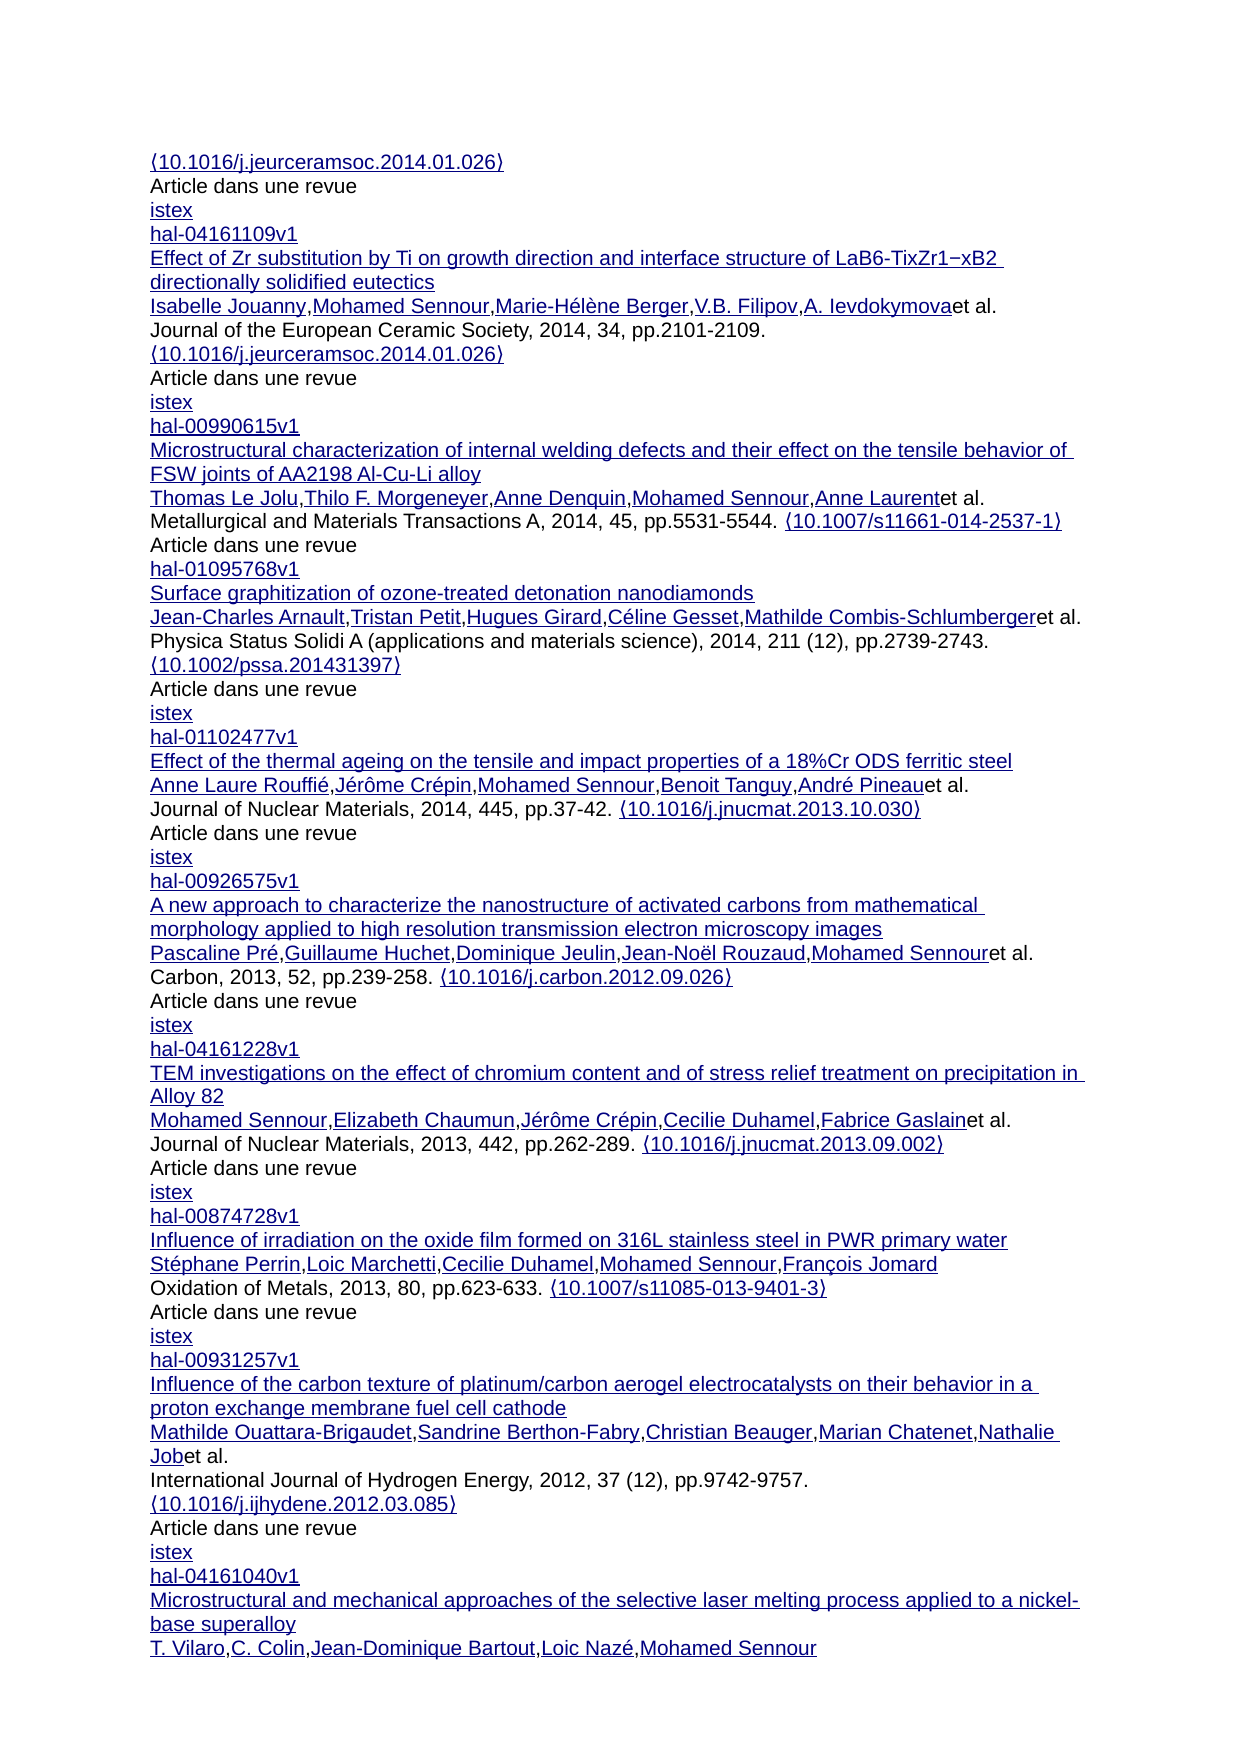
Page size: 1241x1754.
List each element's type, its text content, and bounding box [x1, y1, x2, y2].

table_cell Microstructural characterization of internal welding defects and their effect on the tensile behavior of FSW joints of AA2198 Al-Cu-Li alloy Thomas Le Jolu,Thilo F. Morgeneyer,Anne Denquin,Mohamed Sennour,Anne Laurentet al. Metallurgical and Materials Transactions A, 2014, 45, pp.5531-5544. ⟨10.1007/s11661-014-2537-1⟩ Article dans une revue hal-01095768v1 [150, 438, 1090, 581]
table_cell TEM investigations on the effect of chromium content and of stress relief treatment on precipitation in Alloy 82 Mohamed Sennour,Elizabeth Chaumun,Jérôme Crépin,Cecilie Duhamel,Fabrice Gaslainet al. Journal of Nuclear Materials, 2013, 442, pp.262-289. ⟨10.1016/j.jnucmat.2013.09.002⟩ Article dans une revue istex hal-00874728v1 [150, 1060, 1090, 1228]
table_cell ⟨10.1016/j.jeurceramsoc.2014.01.026⟩ Article dans une revue istex hal-04161109v1 [150, 150, 1090, 246]
table_cell Effect of Zr substitution by Ti on growth direction and interface structure of LaB6-TixZr1−xB2 directionally solidified eutectics Isabelle Jouanny,Mohamed Sennour,Marie-Hélène Berger,V.B. Filipov,A. Ievdokymovaet al. Journal of the European Ceramic Society, 2014, 34, pp.2101-2109. ⟨10.1016/j.jeurceramsoc.2014.01.026⟩ Article dans une revue istex hal-00990615v1 [150, 246, 1090, 437]
table_cell Microstructural and mechanical approaches of the selective laser melting process applied to a nickel-base superalloy T. Vilaro,C. Colin,Jean-Dominique Bartout,Loic Nazé,Mohamed Sennour [150, 1588, 1090, 1659]
table_cell Influence of irradiation on the oxide film formed on 316L stainless steel in PWR primary water Stéphane Perrin,Loic Marchetti,Cecilie Duhamel,Mohamed Sennour,François Jomard Oxidation of Metals, 2013, 80, pp.623-633. ⟨10.1007/s11085-013-9401-3⟩ Article dans une revue istex hal-00931257v1 [150, 1228, 1090, 1372]
table_cell Effect of the thermal ageing on the tensile and impact properties of a 18%Cr ODS ferritic steel Anne Laure Rouffié,Jérôme Crépin,Mohamed Sennour,Benoit Tanguy,André Pineauet al. Journal of Nuclear Materials, 2014, 445, pp.37-42. ⟨10.1016/j.jnucmat.2013.10.030⟩ Article dans une revue istex hal-00926575v1 [150, 749, 1090, 893]
table_cell A new approach to characterize the nanostructure of activated carbons from mathematical morphology applied to high resolution transmission electron microscopy images Pascaline Pré,Guillaume Huchet,Dominique Jeulin,Jean-Noël Rouzaud,Mohamed Sennouret al. Carbon, 2013, 52, pp.239-258. ⟨10.1016/j.carbon.2012.09.026⟩ Article dans une revue istex hal-04161228v1 [150, 893, 1090, 1060]
table_cell Surface graphitization of ozone-treated detonation nanodiamonds Jean-Charles Arnault,Tristan Petit,Hugues Girard,Céline Gesset,Mathilde Combis-Schlumbergeret al. Physica Status Solidi A (applications and materials science), 2014, 211 (12), pp.2739-2743. ⟨10.1002/pssa.201431397⟩ Article dans une revue istex hal-01102477v1 [150, 581, 1090, 749]
table_cell Influence of the carbon texture of platinum/carbon aerogel electrocatalysts on their behavior in a proton exchange membrane fuel cell cathode Mathilde Ouattara-Brigaudet,Sandrine Berthon-Fabry,Christian Beauger,Marian Chatenet,Nathalie Jobet al. International Journal of Hydrogen Energy, 2012, 37 (12), pp.9742-9757. ⟨10.1016/j.ijhydene.2012.03.085⟩ Article dans une revue istex hal-04161040v1 [150, 1372, 1090, 1587]
